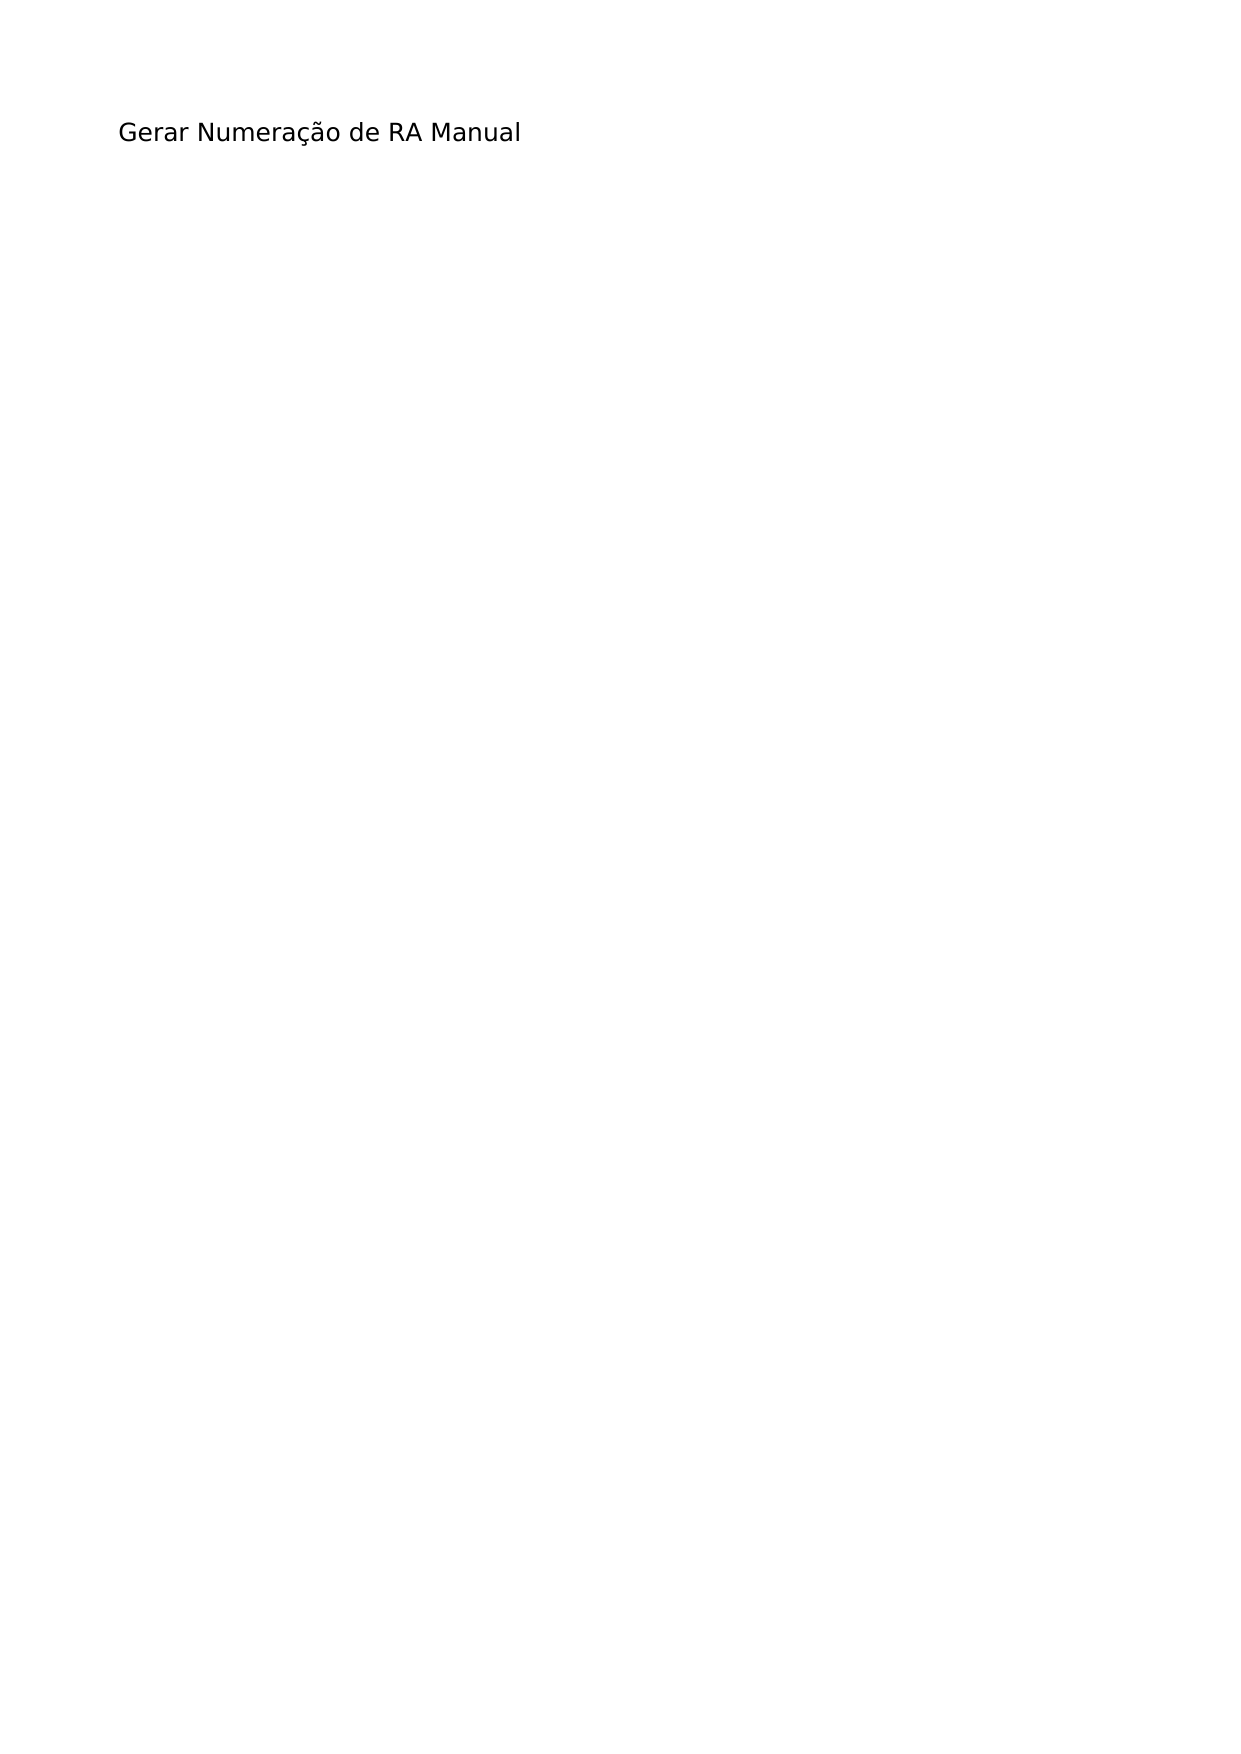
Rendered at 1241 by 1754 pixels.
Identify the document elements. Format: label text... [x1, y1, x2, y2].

text Gerar Numeração de RA Manual [118, 118, 1122, 147]
